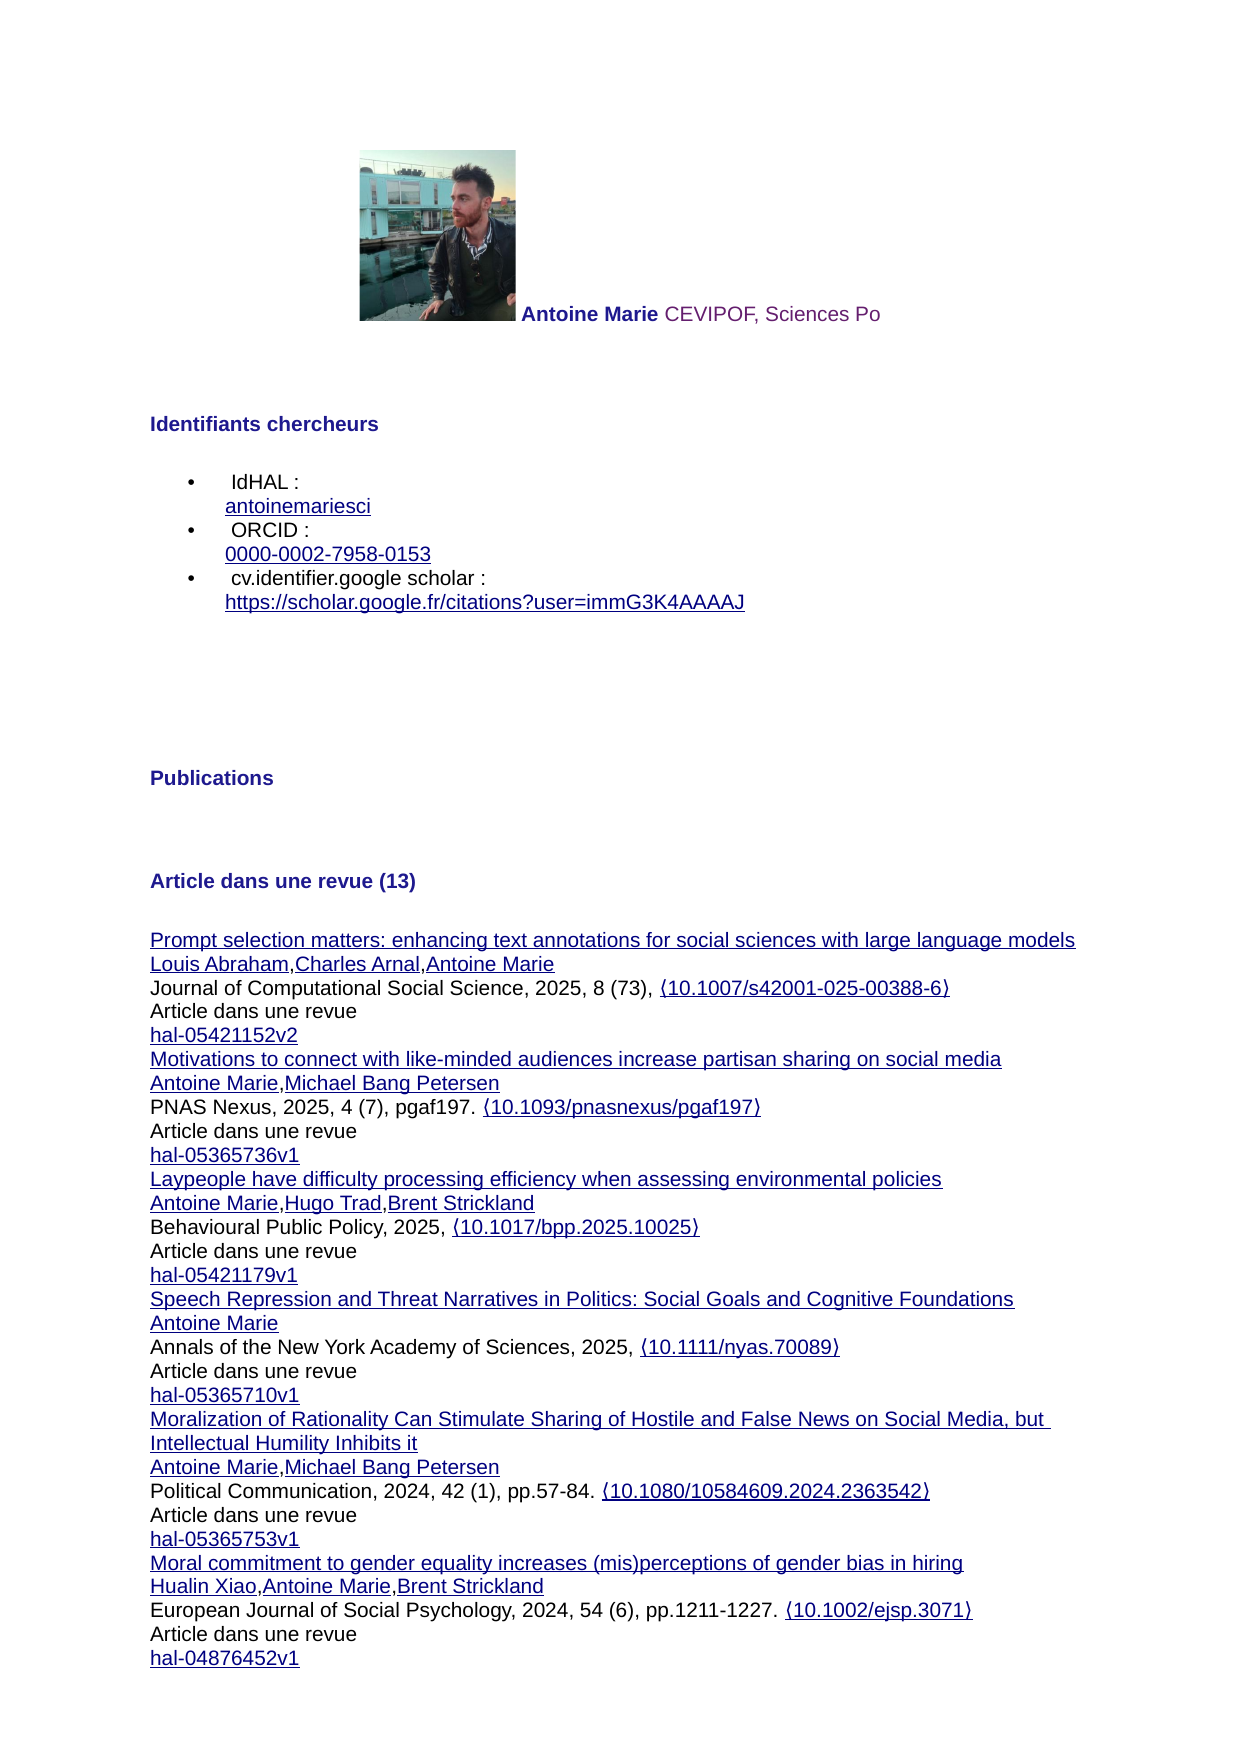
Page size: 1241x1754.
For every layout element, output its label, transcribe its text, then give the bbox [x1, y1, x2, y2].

table_cell Moral commitment to gender equality increases (mis)perceptions of gender bias in hiring Hualin Xiao,Antoine Marie,Brent Strickland European Journal of Social Psychology, 2024, 54 (6), pp.1211-1227. ⟨10.1002/ejsp.3071⟩ Article dans une revue hal-04876452v1 [150, 1550, 1090, 1670]
table_header Prompt selection matters: enhancing text annotations for social sciences with large language models Louis Abraham,Charles Arnal,Antoine Marie Journal of Computational Social Science, 2025, 8 (73), ⟨10.1007/s42001-025-00388-6⟩ Article dans une revue hal-05421152v2 [150, 928, 1090, 1047]
list 0000-0002-7958-0153 [187, 542, 1090, 566]
picture [359, 150, 516, 321]
list antoinemariesci [187, 494, 1090, 518]
list https://scholar.google.fr/citations?user=immG3K4AAAAJ [187, 590, 1090, 614]
subtitle Publications [150, 766, 1090, 790]
subtitle Identifiants chercheurs [150, 412, 1090, 436]
table_cell Motivations to connect with like-minded audiences increase partisan sharing on social media Antoine Marie,Michael Bang Petersen PNAS Nexus, 2025, 4 (7), pgaf197. ⟨10.1093/pnasnexus/pgaf197⟩ Article dans une revue hal-05365736v1 [150, 1047, 1090, 1167]
table_cell Moralization of Rationality Can Stimulate Sharing of Hostile and False News on Social Media, but Intellectual Humility Inhibits it Antoine Marie,Michael Bang Petersen Political Communication, 2024, 42 (1), pp.57-84. ⟨10.1080/10584609.2024.2363542⟩ Article dans une revue hal-05365753v1 [150, 1407, 1090, 1550]
subtitle Article dans une revue (13) [150, 869, 1090, 893]
table_cell Speech Repression and Threat Narratives in Politics: Social Goals and Cognitive Foundations Antoine Marie Annals of the New York Academy of Sciences, 2025, ⟨10.1111/nyas.70089⟩ Article dans une revue hal-05365710v1 [150, 1287, 1090, 1407]
list cv.identifier.google scholar : [187, 566, 1090, 590]
list IdHAL : [187, 470, 1090, 494]
table_cell Laypeople have difficulty processing efficiency when assessing environmental policies Antoine Marie,Hugo Trad,Brent Strickland Behavioural Public Policy, 2025, ⟨10.1017/bpp.2025.10025⟩ Article dans une revue hal-05421179v1 [150, 1167, 1090, 1287]
subtitle Antoine Marie CEVIPOF, Sciences Po [150, 150, 1090, 325]
list ORCID : [187, 518, 1090, 542]
